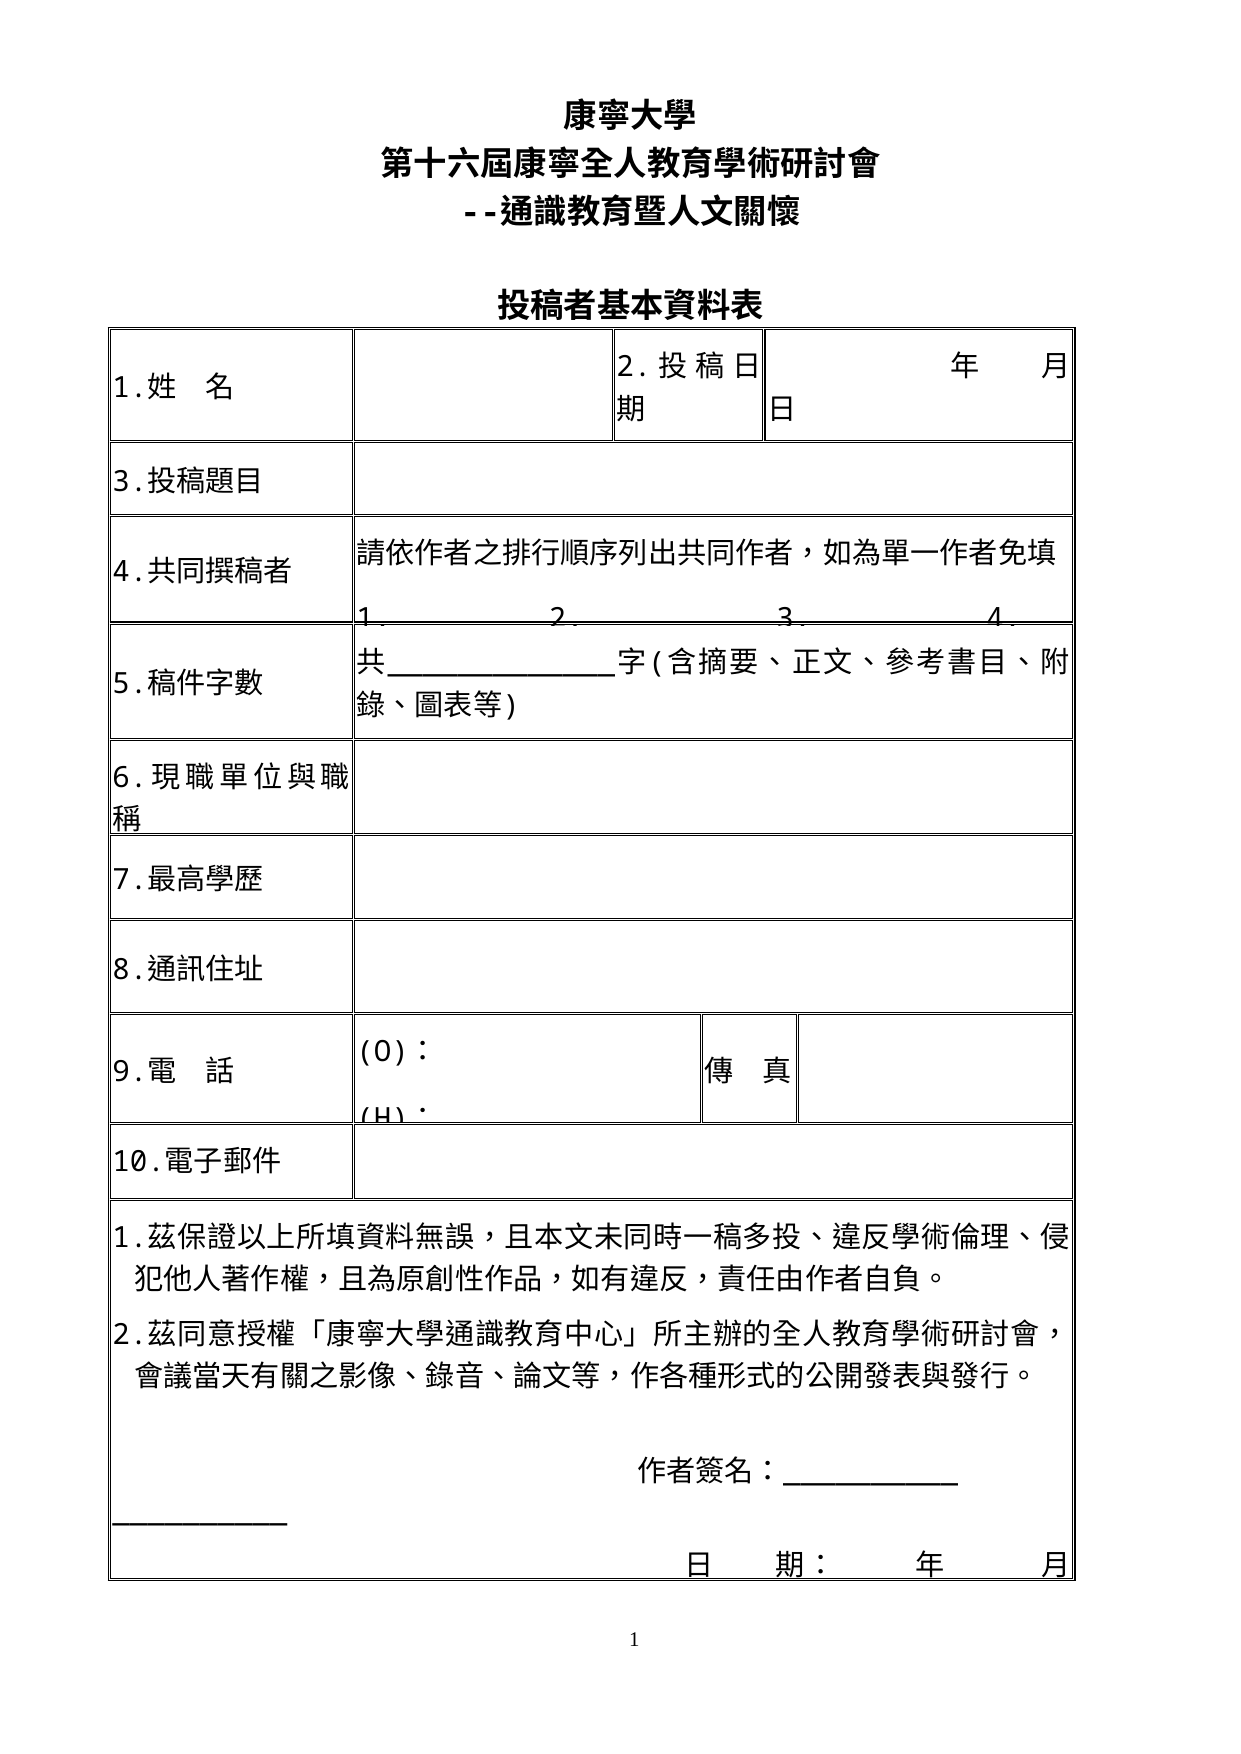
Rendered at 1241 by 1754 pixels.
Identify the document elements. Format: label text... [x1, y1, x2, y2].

table_cell [355, 741, 1072, 832]
table_cell [355, 1125, 1072, 1198]
table_cell 傳 真 [703, 1015, 796, 1122]
table_header 2.投稿日期 [615, 330, 762, 440]
table_header [355, 330, 612, 440]
table_cell (O)： (H)： 行動電話： [355, 1015, 700, 1122]
text 投稿者基本資料表 [148, 279, 1113, 327]
table_cell 3.投稿題目 [111, 443, 352, 514]
table_header 年 月 日 [766, 330, 1072, 440]
table_cell [355, 443, 1072, 514]
table_cell [355, 921, 1072, 1012]
table_cell 8.通訊住址 [111, 921, 352, 1012]
table_cell 9.電 話 [111, 1015, 352, 1122]
table_header 1.姓 名 [111, 330, 352, 440]
text --通識教育暨人文關懷 [148, 185, 1113, 233]
table_cell 請依作者之排行順序列出共同作者，如為單一作者免填 1._________2.___________3.__________4.____________ [355, 517, 1072, 621]
table_cell 共_____________字(含摘要、正文、參考書目、附錄、圖表等) [355, 625, 1072, 738]
text 康寧大學 [148, 89, 1113, 137]
table_cell [799, 1015, 1072, 1122]
table_cell 5.稿件字數 [111, 625, 352, 738]
table_cell 4.共同撰稿者 [111, 517, 352, 621]
table_cell [355, 836, 1072, 918]
table_cell 7.最高學歷 [111, 836, 352, 918]
text 第十六屆康寧全人教育學術研討會 [148, 137, 1113, 185]
table_cell 10.電子郵件 [111, 1125, 352, 1198]
table_cell 6.現職單位與職稱 [111, 741, 352, 832]
table_cell 1.茲保證以上所填資料無誤，且本文未同時一稿多投、違反學術倫理、侵犯他人著作權，且為原創性作品，如有違反，責任由作者自負。 2.茲同意授權「康寧大學通識教育中心」所主辦的全人教育學術研討會，會議當天有關之影像、錄音、論文等，作各種形式的公開發表與發行。 作者簽名：____________________ 日 期： 年 月 日 [111, 1201, 1072, 1578]
